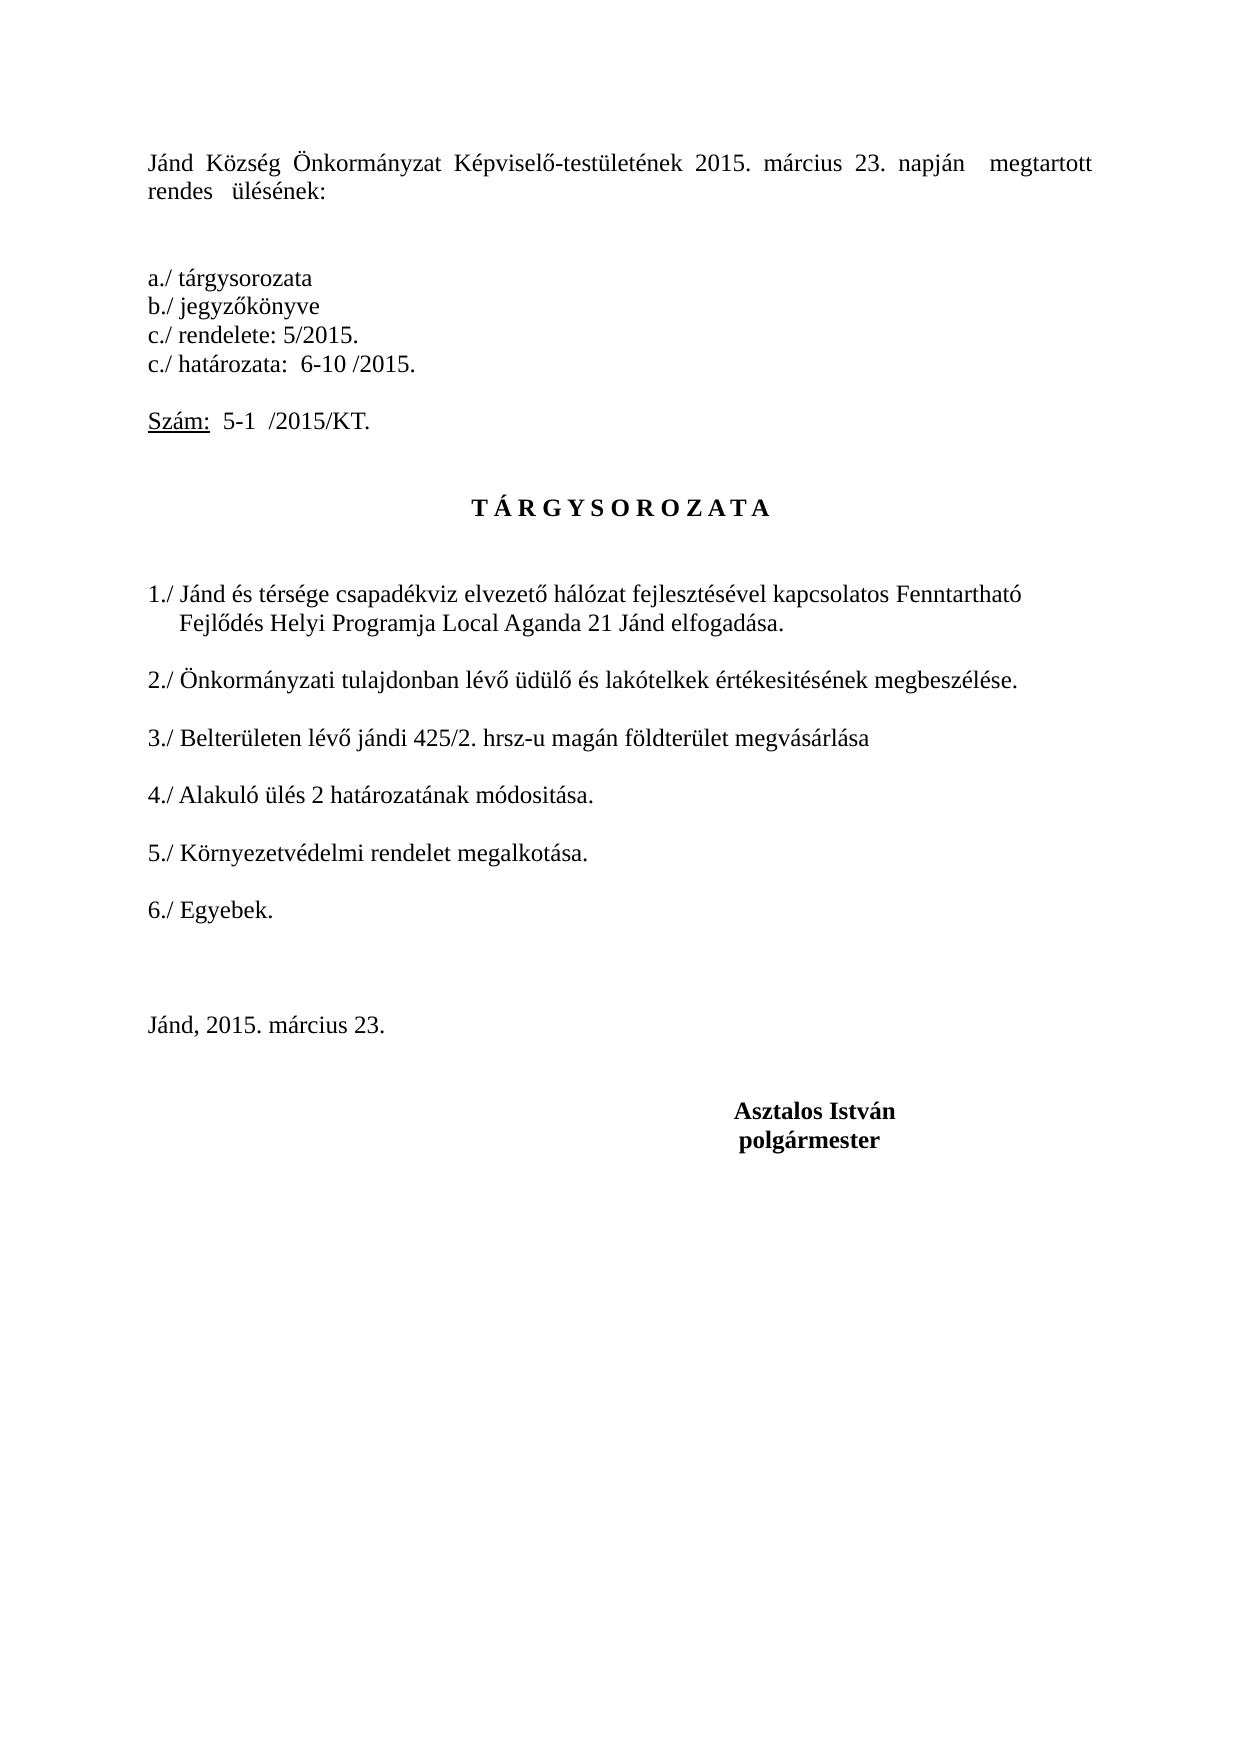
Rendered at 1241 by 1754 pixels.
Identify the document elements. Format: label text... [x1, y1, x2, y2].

text Fejlődés Helyi Programja Local Aganda 21 Jánd elfogadása. [148, 608, 1093, 636]
text 2./ Önkormányzati tulajdonban lévő üdülő és lakótelkek értékesitésének megbeszélése. [148, 665, 1093, 694]
text polgármester [148, 1125, 1093, 1154]
text 5./ Környezetvédelmi rendelet megalkotása. [148, 838, 1093, 866]
text 1./ Jánd és térsége csapadékviz elvezető hálózat fejlesztésével kapcsolatos Fenntartható [148, 579, 1093, 608]
text c./ határozata: 6-10 /2015. [148, 349, 1093, 378]
text 4./ Alakuló ülés 2 határozatának módositása. [148, 780, 1093, 809]
text b./ jegyzőkönyve [148, 291, 1093, 320]
text Jánd, 2015. március 23. [148, 1010, 1093, 1039]
text Asztalos István [148, 1096, 1093, 1125]
text T Á R G Y S O R O Z A T A [148, 493, 1093, 521]
text c./ rendelete: 5/2015. [148, 320, 1093, 349]
text Szám: 5-1 /2015/KT. [148, 406, 1093, 435]
text a./ tárgysorozata [148, 263, 1093, 291]
text Jánd Község Önkormányzat Képviselő-testületének 2015. március 23. napján megtartott rendes ülésének: [148, 148, 1093, 205]
text 6./ Egyebek. [148, 895, 1093, 924]
text 3./ Belterületen lévő jándi 425/2. hrsz-u magán földterület megvásárlása [148, 723, 1093, 751]
